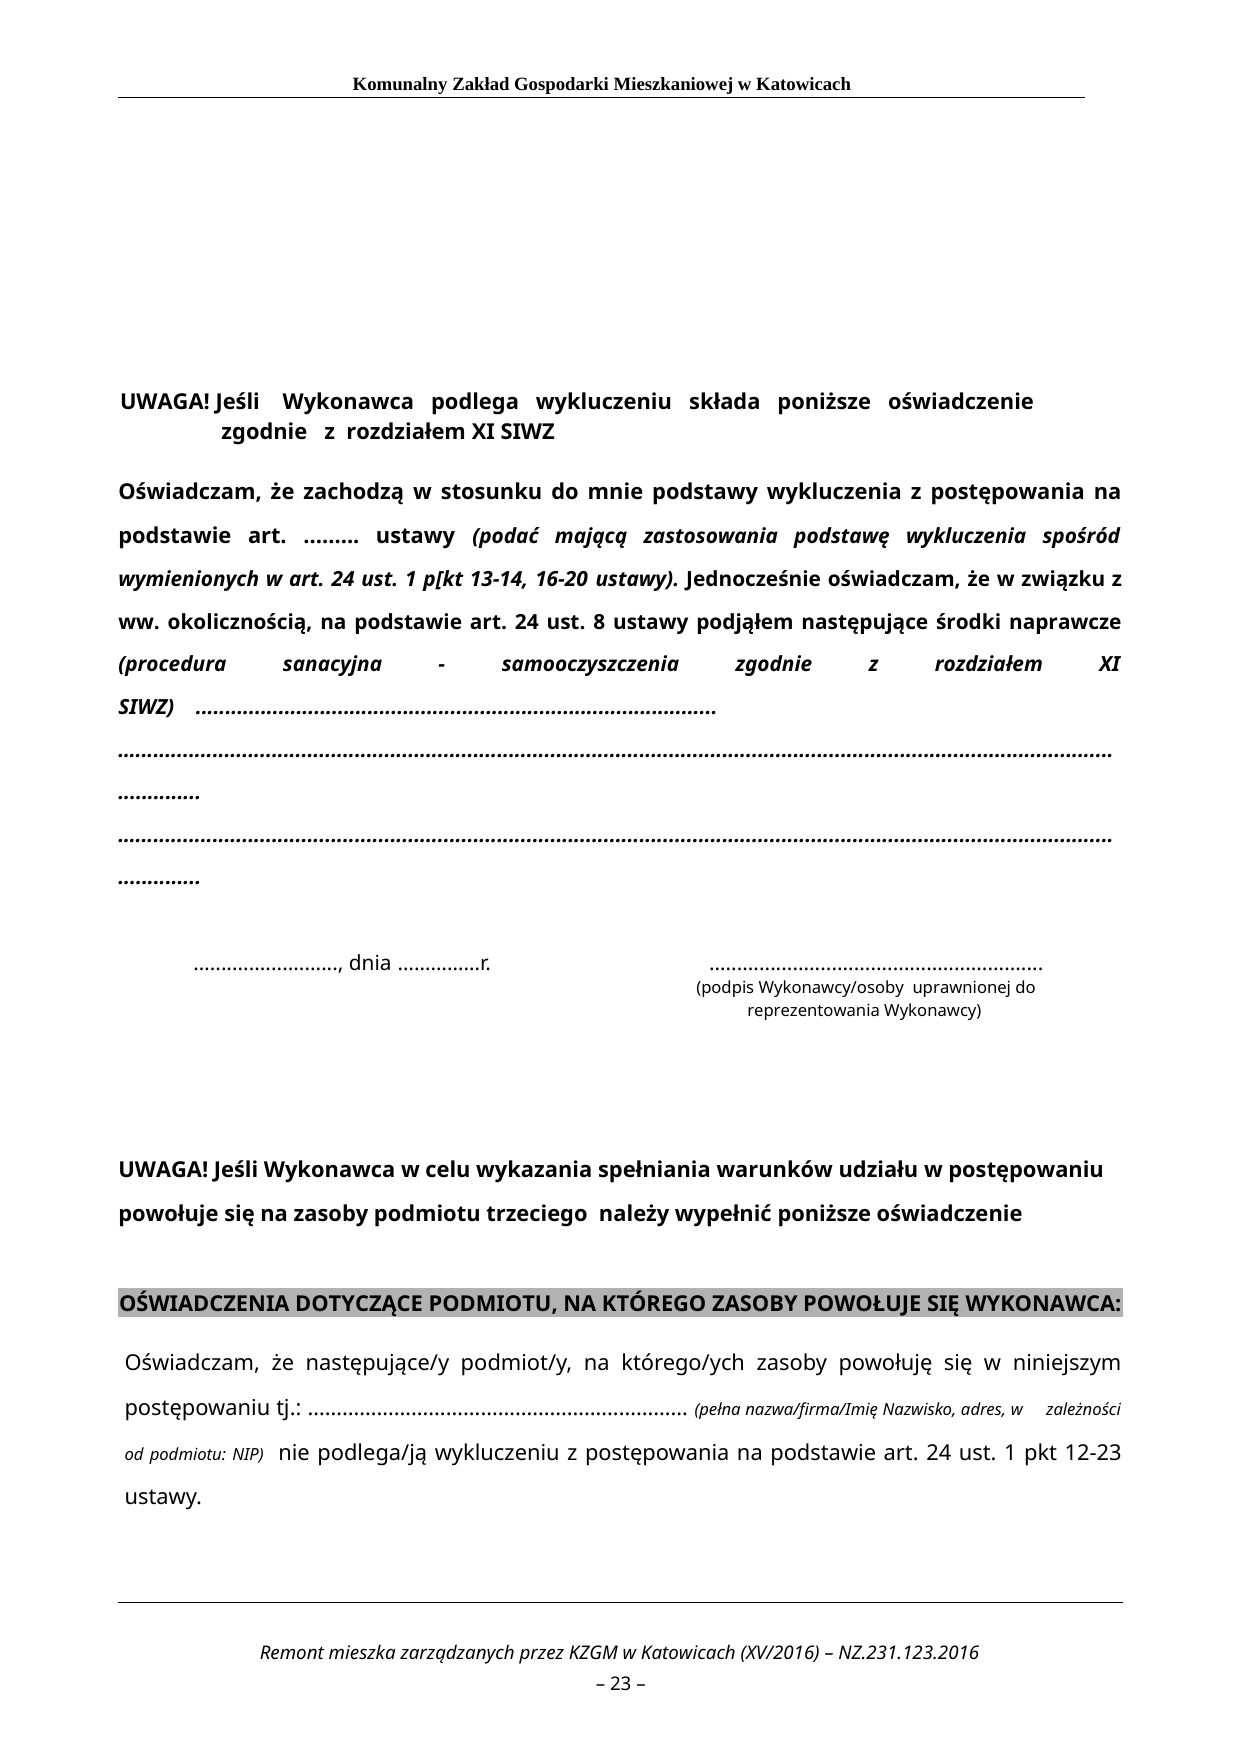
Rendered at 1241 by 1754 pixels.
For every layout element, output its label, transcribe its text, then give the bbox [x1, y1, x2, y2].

text Oświadczam, że zachodzą w stosunku do mnie podstawy wykluczenia z postępowania na podstawie art. …...... ustawy (podać mającą zastosowania podstawę wykluczenia spośród wymienionych w art. 24 ust. 1 p[kt 13-14, 16-20 ustawy). Jednocześnie oświadczam, że w związku z ww. okolicznością, na podstawie art. 24 ust. 8 ustawy podjąłem następujące środki naprawcze (procedura sanacyjna - samooczyszczenia zgodnie z rozdziałem XI SIWZ) ........................................................................................ [118, 476, 1123, 721]
list Oświadczam, że następujące/y podmiot/y, na którego/ych zasoby powołuję się w niniejszym postępowaniu tj.: ………………………………………………………… (pełna nazwa/firma/Imię Nazwisko, adres, w zależności od podmiotu: NIP) nie podlega/ją wykluczeniu z postępowania na podstawie art. 24 ust. 1 pkt 12-23 ustawy. [124, 1347, 1123, 1511]
text OŚWIADCZENIA DOTYCZĄCE PODMIOTU, NA KTÓREGO ZASOBY POWOŁUJE SIĘ WYKONAWCA: [118, 1288, 1123, 1317]
text …................................................................................................................................................................................... [118, 735, 1123, 806]
text UWAGA! Jeśli Wykonawca podlega wykluczeniu składa poniższe oświadczenie zgodnie z rozdziałem XI SIWZ [120, 386, 1123, 446]
text …................................................................................................................................................................................... [118, 820, 1123, 891]
text (podpis Wykonawcy/osoby uprawnionej do reprezentowania Wykonawcy) [693, 976, 1038, 1022]
text UWAGA! Jeśli Wykonawca w celu wykazania spełniania warunków udziału w postępowaniu powołuje się na zasoby podmiotu trzeciego należy wypełnić poniższe oświadczenie [118, 1153, 1123, 1228]
list …......................., dnia ……………r. …......................................................... [193, 948, 1123, 976]
